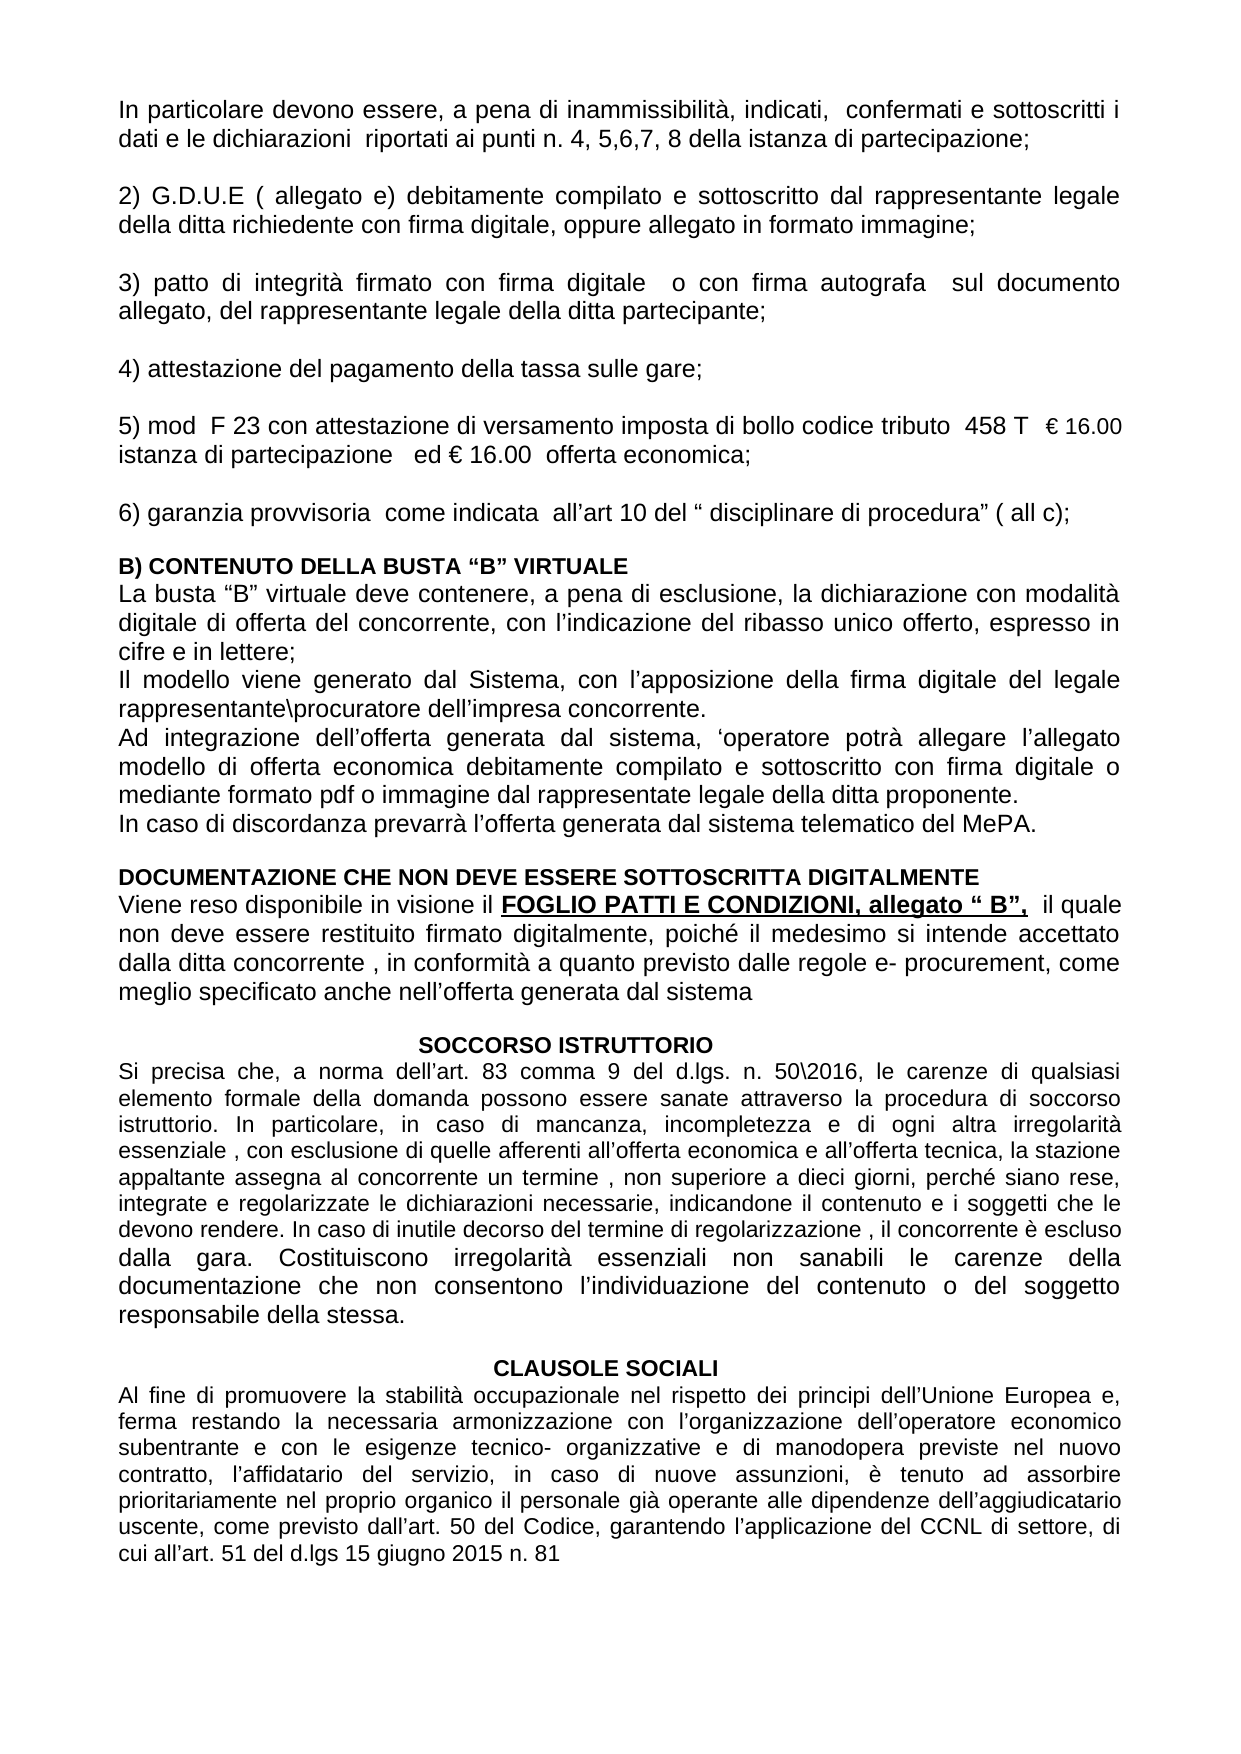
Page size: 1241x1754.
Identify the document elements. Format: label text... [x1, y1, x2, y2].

text La busta “B” virtuale deve contenere, a pena di esclusione, la dichiarazione con modalità digitale di offerta del concorrente, con l’indicazione del ribasso unico offerto, espresso in cifre e in lettere; [118, 579, 1122, 665]
text DOCUMENTAZIONE CHE NON DEVE ESSERE SOTTOSCRITTA DIGITALMENTE [118, 864, 1122, 890]
text Il modello viene generato dal Sistema, con l’apposizione della firma digitale del legale rappresentante\procuratore dell’impresa concorrente. [118, 665, 1122, 723]
text SOCCORSO ISTRUTTORIO [118, 1032, 1122, 1058]
text Ad integrazione dell’offerta generata dal sistema, ‘operatore potrà allegare l’allegato modello di offerta economica debitamente compilato e sottoscritto con firma digitale o mediante formato pdf o immagine dal rappresentate legale della ditta proponente. [118, 723, 1122, 809]
text 4) attestazione del pagamento della tassa sulle gare; [118, 354, 1122, 382]
text Al fine di promuovere la stabilità occupazionale nel rispetto dei principi dell’Unione Europea e, ferma restando la necessaria armonizzazione con l’organizzazione dell’operatore economico subentrante e con le esigenze tecnico- organizzative e di manodopera previste nel nuovo contratto, l’affidatario del servizio, in caso di nuove assunzioni, è tenuto ad assorbire prioritariamente nel proprio organico il personale già operante alle dipendenze dell’aggiudicatario uscente, come previsto dall’art. 50 del Codice, garantendo l’applicazione del CCNL di settore, di cui all’art. 51 del d.lgs 15 giugno 2015 n. 81 [118, 1382, 1122, 1566]
text Si precisa che, a norma dell’art. 83 comma 9 del d.lgs. n. 50\2016, le carenze di qualsiasi elemento formale della domanda possono essere sanate attraverso la procedura di soccorso istruttorio. In particolare, in caso di mancanza, incompletezza e di ogni altra irregolarità essenziale , con esclusione di quelle afferenti all’offerta economica e all’offerta tecnica, la stazione appaltante assegna al concorrente un termine , non superiore a dieci giorni, perché siano rese, integrate e regolarizzate le dichiarazioni necessarie, indicandone il contenuto e i soggetti che le devono rendere. In caso di inutile decorso del termine di regolarizzazione , il concorrente è escluso dalla gara. Costituiscono irregolarità essenziali non sanabili le carenze della documentazione che non consentono l’individuazione del contenuto o del soggetto responsabile della stessa. [118, 1058, 1122, 1329]
text 5) mod F 23 con attestazione di versamento imposta di bollo codice tributo 458 T € 16.00 istanza di partecipazione ed € 16.00 offerta economica; [118, 411, 1122, 469]
text B) CONTENUTO DELLA BUSTA “B” VIRTUALE [118, 553, 1122, 579]
text In caso di discordanza prevarrà l’offerta generata dal sistema telematico del MePA. [118, 809, 1122, 838]
text 3) patto di integrità firmato con firma digitale o con firma autografa sul documento allegato, del rappresentante legale della ditta partecipante; [118, 267, 1122, 325]
text 2) G.D.U.E ( allegato e) debitamente compilato e sottoscritto dal rappresentante legale della ditta richiedente con firma digitale, oppure allegato in formato immagine; [118, 181, 1122, 239]
text In particolare devono essere, a pena di inammissibilità, indicati, confermati e sottoscritti i dati e le dichiarazioni riportati ai punti n. 4, 5,6,7, 8 della istanza di partecipazione; [118, 95, 1122, 152]
text Viene reso disponibile in visione il FOGLIO PATTI E CONDIZIONI, allegato “ B”, il quale non deve essere restituito firmato digitalmente, poiché il medesimo si intende accettato dalla ditta concorrente , in conformità a quanto previsto dalle regole e- procurement, come meglio specificato anche nell’offerta generata dal sistema [118, 890, 1122, 1005]
text CLAUSOLE SOCIALI [118, 1355, 1122, 1382]
text 6) garanzia provvisoria come indicata all’art 10 del “ disciplinare di procedura” ( all c); [118, 497, 1122, 526]
